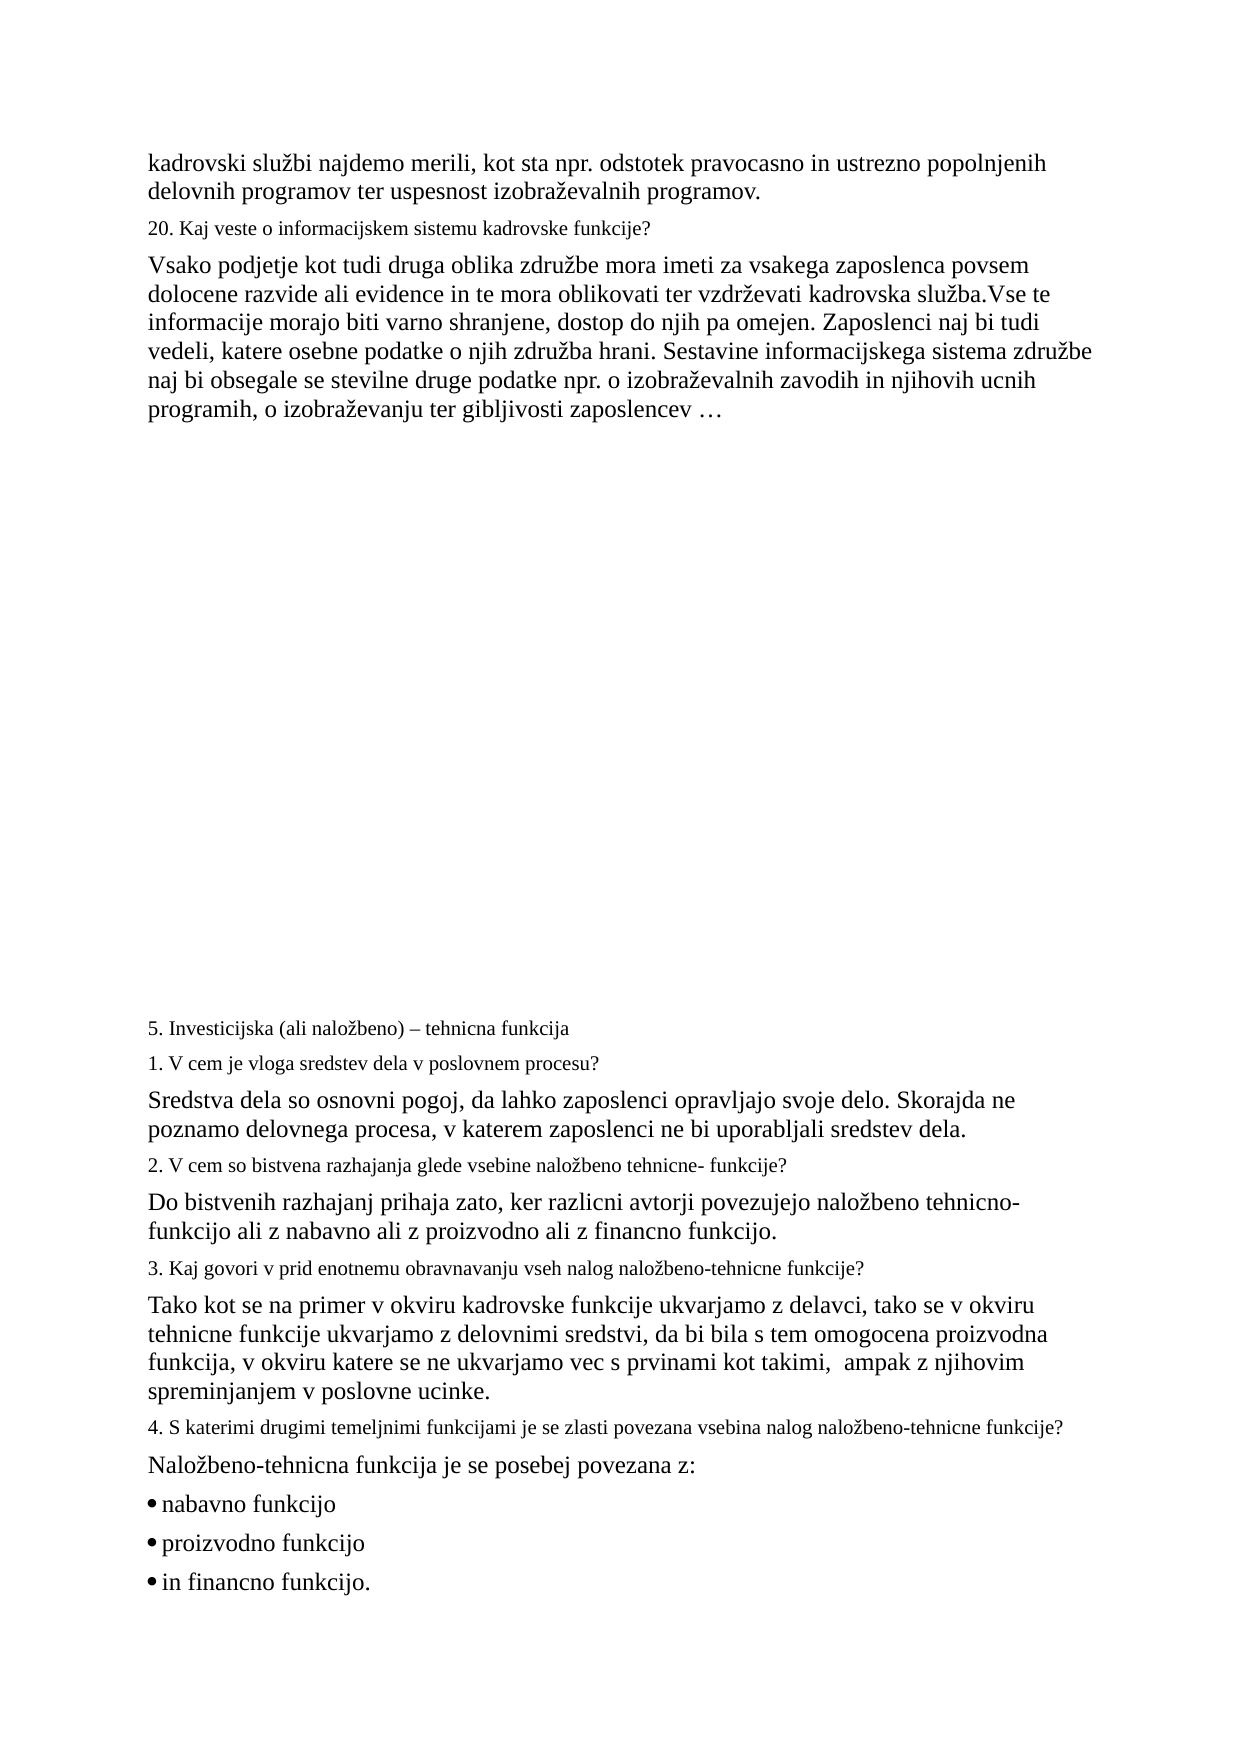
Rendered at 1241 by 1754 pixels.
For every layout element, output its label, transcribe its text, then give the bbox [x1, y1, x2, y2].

text Tako kot se na primer v okviru kadrovske funkcije ukvarjamo z delavci, tako se v okviru tehnicne funkcije ukvarjamo z delovnimi sredstvi, da bi bila s tem omogocena proizvodna funkcija, v okviru katere se ne ukvarjamo vec s prvinami kot takimi, ampak z njihovim spreminjanjem v poslovne ucinke. [148, 1290, 1093, 1405]
text 4. S katerimi drugimi temeljnimi funkcijami je se zlasti povezana vsebina nalog naložbeno-tehnicne funkcije? [148, 1415, 1093, 1439]
text 3. Kaj govori v prid enotnemu obravnavanju vseh nalog naložbeno-tehnicne funkcije? [148, 1255, 1093, 1279]
text Do bistvenih razhajanj prihaja zato, ker razlicni avtorji povezujejo naložbeno tehnicno-funkcijo ali z nabavno ali z proizvodno ali z financno funkcijo. [148, 1187, 1093, 1245]
text 1. V cem je vloga sredstev dela v poslovnem procesu? [148, 1051, 1093, 1075]
text  in financno funkcijo. [148, 1567, 1093, 1596]
text Naložbeno-tehnicna funkcija je se posebej povezana z: [148, 1450, 1093, 1478]
text Sredstva dela so osnovni pogoj, da lahko zaposlenci opravljajo svoje delo. Skorajda ne poznamo delovnega procesa, v katerem zaposlenci ne bi uporabljali sredstev dela. [148, 1085, 1093, 1143]
text  nabavno funkcijo [148, 1489, 1093, 1518]
text kadrovski službi najdemo merili, kot sta npr. odstotek pravocasno in ustrezno popolnjenih delovnih programov ter uspesnost izobraževalnih programov. [148, 148, 1093, 205]
text  proizvodno funkcijo [148, 1528, 1093, 1557]
text 2. V cem so bistvena razhajanja glede vsebine naložbeno tehnicne- funkcije? [148, 1153, 1093, 1177]
text Vsako podjetje kot tudi druga oblika združbe mora imeti za vsakega zaposlenca povsem dolocene razvide ali evidence in te mora oblikovati ter vzdrževati kadrovska služba.Vse te informacije morajo biti varno shranjene, dostop do njih pa omejen. Zaposlenci naj bi tudi vedeli, katere osebne podatke o njih združba hrani. Sestavine informacijskega sistema združbe naj bi obsegale se stevilne druge podatke npr. o izobraževalnih zavodih in njihovih ucnih programih, o izobraževanju ter gibljivosti zaposlencev … [148, 250, 1093, 422]
text 20. Kaj veste o informacijskem sistemu kadrovske funkcije? [148, 216, 1093, 239]
subtitle 5. Investicijska (ali naložbeno) – tehnicna funkcija [148, 1016, 1093, 1040]
